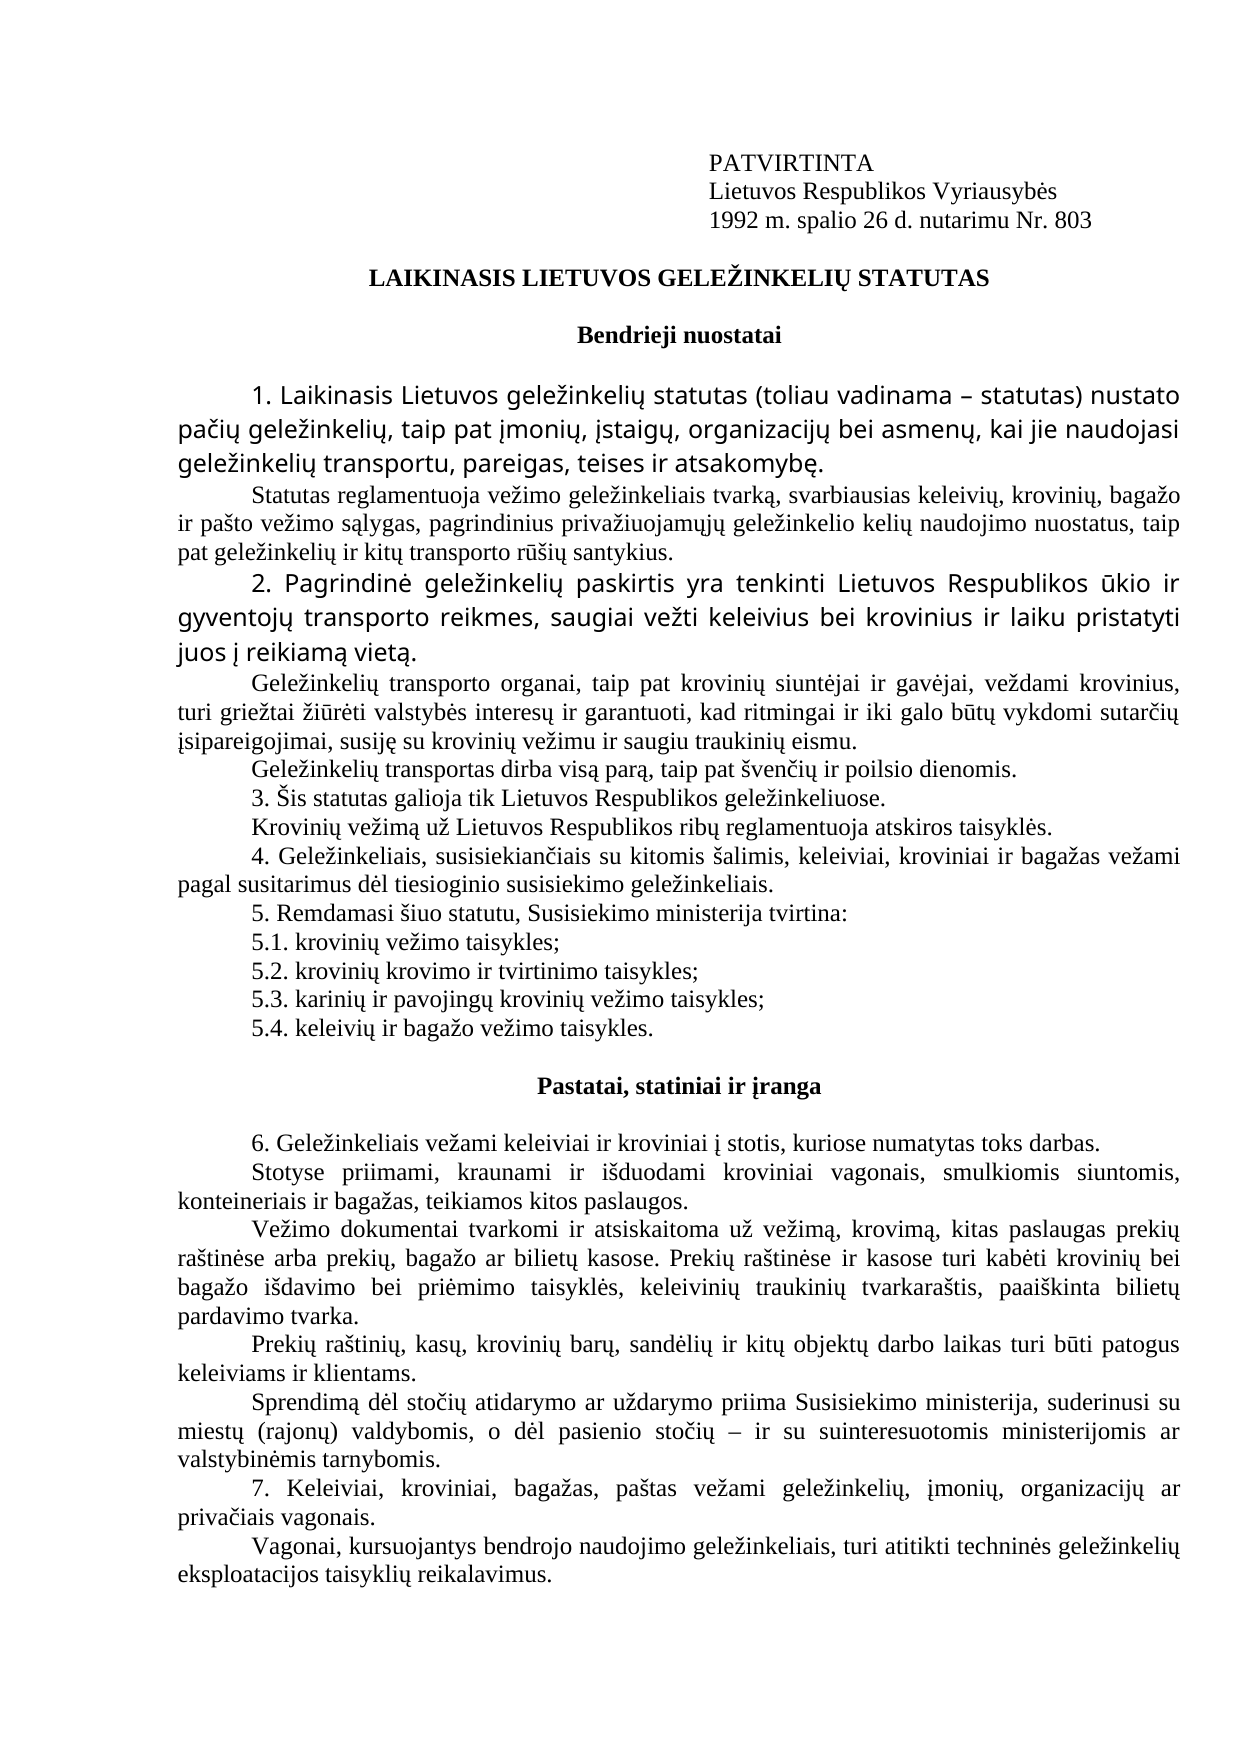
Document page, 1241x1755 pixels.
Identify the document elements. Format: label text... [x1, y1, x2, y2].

text 1992 m. spalio 26 d. nutarimu Nr. 803 [177, 205, 1181, 234]
text 5.2. krovinių krovimo ir tvirtinimo taisykles; [177, 956, 1181, 984]
text PATVIRTINTA [177, 148, 1181, 176]
text Geležinkelių transportas dirba visą parą, taip pat švenčių ir poilsio dienomis. [177, 754, 1181, 783]
text Vežimo dokumentai tvarkomi ir atsiskaitoma už vežimą, krovimą, kitas paslaugas prekių raštinėse arba prekių, bagažo ar bilietų kasose. Prekių raštinėse ir kasose turi kabėti krovinių bei bagažo išdavimo bei priėmimo taisyklės, keleivinių traukinių tvarkaraštis, paaiškinta bilietų pardavimo tvarka. [177, 1214, 1181, 1329]
text Prekių raštinių, kasų, krovinių barų, sandėlių ir kitų objektų darbo laikas turi būti patogus keleiviams ir klientams. [177, 1329, 1181, 1387]
text Krovinių vežimą už Lietuvos Respublikos ribų reglamentuoja atskiros taisyklės. [177, 812, 1181, 841]
text Bendrieji nuostatai [177, 320, 1181, 349]
text 5. Remdamasi šiuo statutu, Susisiekimo ministerija tvirtina: [177, 898, 1181, 927]
text 1. Laikinasis Lietuvos geležinkelių statutas (toliau vadinama – statutas) nustato pačių geležinkelių, taip pat įmonių, įstaigų, organizacijų bei asmenų, kai jie naudojasi geležinkelių transportu, pareigas, teises ir atsakomybę. [177, 378, 1181, 480]
text Stotyse priimami, kraunami ir išduodami kroviniai vagonais, smulkiomis siuntomis, konteineriais ir bagažas, teikiamos kitos paslaugos. [177, 1157, 1181, 1214]
text 5.4. keleivių ir bagažo vežimo taisykles. [177, 1013, 1181, 1042]
text Statutas reglamentuoja vežimo geležinkeliais tvarką, svarbiausias keleivių, krovinių, bagažo ir pašto vežimo sąlygas, pagrindinius privažiuojamųjų geležinkelio kelių naudojimo nuostatus, taip pat geležinkelių ir kitų transporto rūšių santykius. [177, 480, 1181, 566]
text Vagonai, kursuojantys bendrojo naudojimo geležinkeliais, turi atitikti techninės geležinkelių eksploatacijos taisyklių reikalavimus. [177, 1531, 1181, 1588]
text 6. Geležinkeliais vežami keleiviai ir kroviniai į stotis, kuriose numatytas toks darbas. [177, 1128, 1181, 1157]
text 2. Pagrindinė geležinkelių paskirtis yra tenkinti Lietuvos Respublikos ūkio ir gyventojų transporto reikmes, saugiai vežti keleivius bei krovinius ir laiku pristatyti juos į reikiamą vietą. [177, 566, 1181, 668]
text Sprendimą dėl stočių atidarymo ar uždarymo priima Susisiekimo ministerija, suderinusi su miestų (rajonų) valdybomis, o dėl pasienio stočių – ir su suinteresuotomis ministerijomis ar valstybinėmis tarnybomis. [177, 1387, 1181, 1473]
text Geležinkelių transporto organai, taip pat krovinių siuntėjai ir gavėjai, veždami krovinius, turi griežtai žiūrėti valstybės interesų ir garantuoti, kad ritmingai ir iki galo būtų vykdomi sutarčių įsipareigojimai, susiję su krovinių vežimu ir saugiu traukinių eismu. [177, 668, 1181, 754]
text Pastatai, statiniai ir įranga [177, 1071, 1181, 1099]
text 5.3. karinių ir pavojingų krovinių vežimo taisykles; [177, 984, 1181, 1013]
text 7. Keleiviai, kroviniai, bagažas, paštas vežami geležinkelių, įmonių, organizacijų ar privačiais vagonais. [177, 1473, 1181, 1531]
text 4. Geležinkeliais, susisiekiančiais su kitomis šalimis, keleiviai, kroviniai ir bagažas vežami pagal susitarimus dėl tiesioginio susisiekimo geležinkeliais. [177, 841, 1181, 898]
text Lietuvos Respublikos Vyriausybės [177, 176, 1181, 205]
text 5.1. krovinių vežimo taisykles; [177, 927, 1181, 956]
text 3. Šis statutas galioja tik Lietuvos Respublikos geležinkeliuose. [177, 783, 1181, 812]
text LAIKINASIS LIETUVOS GELEŽINKELIŲ STATUTAS [177, 263, 1181, 291]
